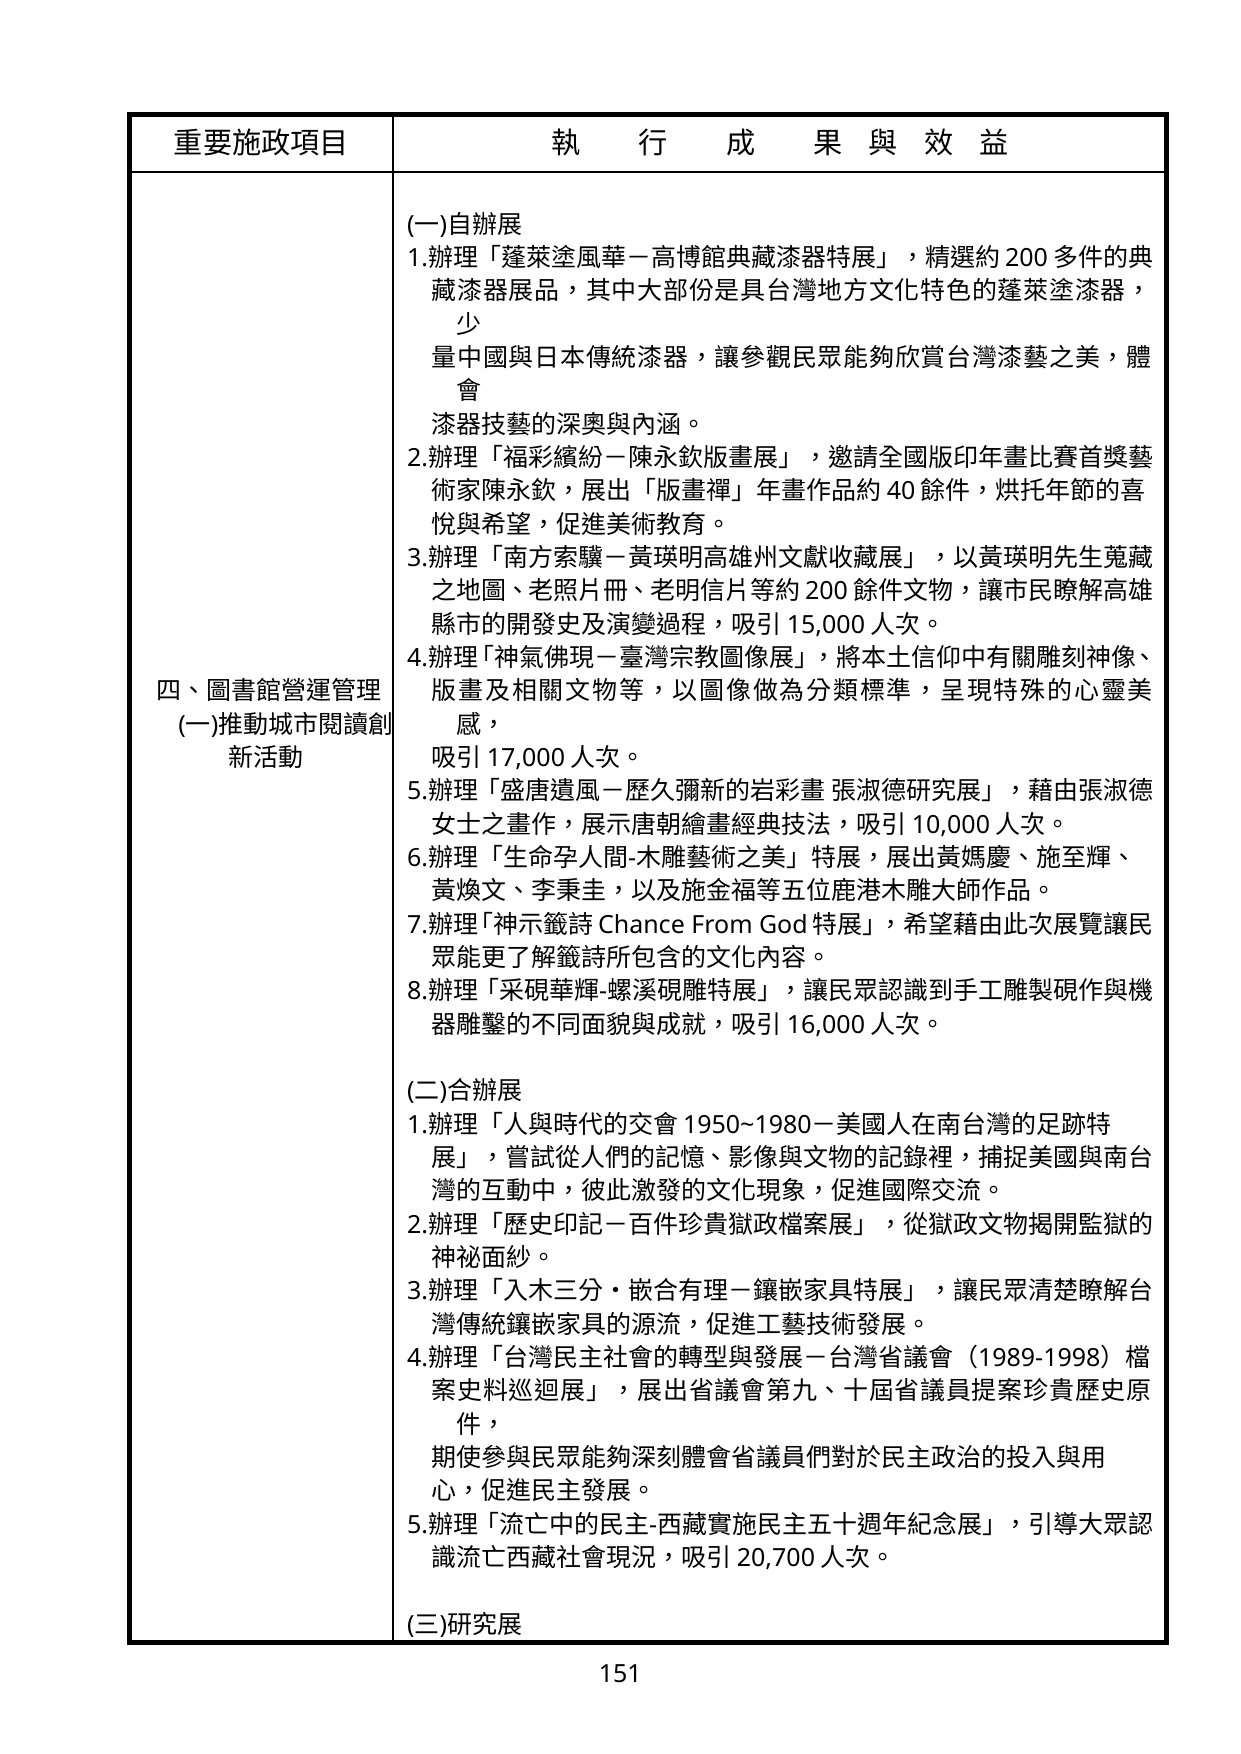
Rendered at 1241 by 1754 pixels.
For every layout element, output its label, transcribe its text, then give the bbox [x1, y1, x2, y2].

table_cell 擬訂高雄市藝文活動活化方案，訂定「高雄市特定文化設施運用及文 化活動合作執行要點」，由文化局與財團法人高雄市文化基金會合作 辦理文化藝術活動，透過公設財團法人多元觸角與創會功能，一方面 節省公帑，一方面以最少經費，策辦更多大型優質活動。 1.輔導與監督財團法人高雄市愛樂文化藝術基金會及附設兩樂團組 織整併及轉型，該基金會第四屆董事會99年度共計召開第二次至 第六次董事會議，完成重要變革及事項如后： (1)99年7月1日完成第一階段組織整併，整併兩樂團的行政團 務，由團長制改行執行長制，採任期制。首創由單一的基金會負責營運西樂交響樂團及國樂交響樂團的新模式。 (2)建立基金會典章制度，齊一兩樂團管理標準並提升專業素養。99年12月完成「99年度團員評鑑」，並接續完成駐團指揮遴選。 2.高雄市愛樂文化藝術基金會99年度接受本局補助款,辦理表演活 動及場次如下： (1)高雄市交響樂團：專案及定期音樂會22場（其中含民間及政府單位邀演共9場）、校園推廣及小型室內樂重奏組54場、附設團演出及成果發表會15場、其他12場，合計103場，觀眾人數計86,198人。 (2)高雄市國樂團：專案及定期音樂會19場、校園推廣演出45場、附設團演出6場、其他7場，合計77場，觀眾人數計34,168人。 99年度本局所屬志工運用單位招募文化志願服務人員共計351人,協 助推動本局所屬文化設施，如展覽館、演藝廳及圖書館等服務工作， 對於新進任職人員，都會依各地點服務性質之需要，施予專業訓練課 程，為民眾提供服務。 《文化高雄》藝文活動月刊自99年2月號起發行量由每月5萬5千 冊擴大為6萬冊， 99年9月號起頁數也由60頁增加為72頁，擴大 行銷大高雄公民營藝文場館活動，通路點由800餘點大幅擴增為1500 餘點，頗受民眾歡迎與好評，對推廣藝文活動助益良多。 1.2010高雄文學發聲國際學術研討會 配合2010高雄縣市合併，為探索大高雄文學未來走向，規劃適切 周全的文學政策，邀集大高雄文壇意見領袖共同集思廣益、促進意 見交流，於11月6、7日（星期六、日）連續兩天於本局至善廳第 二會議室辦理「2010高雄文學發聲國際學術研討會」，來自加拿 大、日本、韓國及國內共13位學者發表專題演講及論文講座，本 次活動並將觸角延伸至電影等相關領域。99年12月出版《2010 高雄文學發聲國際學術研討會論文集》，以作為大高雄文學風采之 行銷與紀錄。 2.辦理「2010高雄文藝獎」 「高雄文藝獎」自89年起每兩年辦理一次，99年因應縣市合併， 特擴大辦理，以表彰高雄地區從事文化藝術創作具有特殊貢獻成就 或長期致力於文化藝術活動推展之人士，且本屆文藝獎不分獎勵類 別，共評選出7名得獎者，分別為錦連、鍾鐵民、陳水財、李武男、 郭南宏、沈亨榮、張秀如，99年10月24日下午在高雄市文化中 心至德堂舉行頒獎典禮，表彰7位得獎者為高雄藝文界的傑出貢 獻，凸顯本市對文藝界前輩之推崇。 3.「2010高雄文學創作獎助計畫」及「2010高雄文學出版計畫」 (1)以「三山與河海之歌」為主題辦理「2010高雄文學創作獎助計 畫」一般文類組及台語文類組，公開徵選文學創作計畫，入選十二位，文類包含為新詩、散文、小說及報導文學類，每位可獲獎助金10萬元。 (2)辦理「2010高雄文學出版計畫」，共徵得36件作品，選出新詩、散文、短篇及中篇小說共4件作品，於99年12月出版，每件作品出版書籍2,000冊，並上架流通發行。 4.出版兒童／青少年高雄繪本系列 邀請高雄知名繪本作家及新銳作家為兒童、青少年寫故事。鼓勵文 學創作風氣，共邀請高雄在地著名年輕作家郭漢辰、凌性傑、夏夏… 繪本家李瑾倫、劉旭恭等為高雄創作繪本系列，以圖文書打造高雄 文學新風景，作品將陸續完成。 5.辦理新銳文學作家創作分享活動，包含徐嘉澤、胡長松、凌性傑、 郭漢辰…等，共辦理13場，讀者反應熱烈，豐富璀璨的創作光芒， 為在地高雄注入一股新活力，同時展現高雄文學的多元面貌 6.出版優良文學素材 出版《98年高雄縣作家作品集》、《第七屆鳳邑文學獎得獎作品集》 、《鳳邑文學百科》、《高雄縣國民中小學臺灣文學讀本》等。 7.辦理鳳邑文學獎 為鼓勵本地文學創作者，倡導地方文學風氣，提升國民文化素養， 獎勵優良文學作品及對文學有特殊貢獻者，舉辦第七屆鳳邑文學 獎，計119件作品參賽，25位創作者獲得獎勵。 「高雄文創設計人才回流駐市(試辦)計畫」 為發展文創產業，吸引具有合法稅籍登記之文創設計人才以個人工作 室型態回流高雄。透過文創設計者之駐市設點，開拓兼具文化與經濟 雙重價值之文創市場。計畫獎助30位文創工作者，並分別於本市及 台北辦理說明會，共有二百多位來自南北兩地設計人才踴躍參加，本 案三梯次徵件，計有一百多人提案，通過駐市申請者共15人。 辦理「99年度活化流行音樂營運空間試辦計畫」，分4期補助，共補 助46家次的民間業者邀請流行音樂表演者至各單位駐唱演出。全年 共有173組樂手或團體演出，每周可提供90至136個演出時段供流 行音樂表演者演出，每月觀賞人數超過1萬5仟人。 1.文化資產審定 召開15次文化資產審議委員會，通過原岡山日本海軍航空隊編號 A1~A16宿舍群(樂群村)、龍肚鍾富郎派下夥房、伯公及菸樓為市 定古蹟，左營海軍眷村(包含合群、建業、明德等眷村)為文化景觀， 以及原岡山日本海軍航空隊編號B1~B10宿舍群(樂群村)。目前本 市共有古蹟45處(國定5處)，歷史建築41處，遺址4處(國定2 處)，文化景觀2處，總計92處。 2.文化資產修復 (1)完成國定古蹟左營舊城南門修復計畫。 (2)完成市定古蹟崇聖祠緊急修復工程。 (3)成左營舊城（東門段）震災後緊急支撐工程。 (4)完成市定古蹟旗山鎮農會修復工程。 (5)完成市定古蹟舊鼓山國小(旗山生活文化園區)大禮堂、辦公廳、北棟教室整體屋舍修復工程。 (6)完成歷史建築九曲堂泰芳商會鳳梨罐詰工場規劃設計。 (7)辦理國定古蹟原日本海軍鳳山無線電信所災害修復工程。 (8)辦理市定古蹟鳳儀書院修復工程。 (9)辦理市定古蹟鳳山縣城殘蹟-平成、訓風及澄瀾三處砲台災害復 建工程。 (10)辦理歷史建築原頂林仔邊警察官吏派出所災害復建工程。 (11)辦理國定古蹟下淡水溪鐵橋（高雄端）災害復建工程。 (12)辦理市定古蹟旗山天后宮修復工程。 (13)辦理歷史建築旗山碾米廠規劃設計。 (14)輔導完成99年度產業文化資產再生計畫-台灣糖業博物館展出空間創意改造計畫。 3.遺址保存 (1)完成99年度國定遺址鳳鼻頭（中坑門）遺址及萬山岩雕群管理維護計畫。 (2)規劃鳳鼻頭遺址公園之設置，完成「鳳鼻頭（中坑門）遺址文 化內涵暨生態環境調查研究計畫」及「鳳鼻頭遺址文物展示館及展示內容先期規劃案」，並辦理遺址保存計畫暨都市計畫變更。 (3)辦理月眉農場永久屋基地下游段滯洪池涵蓋新象寮遺址搶救發掘計畫。 (4)辦理那瑪夏鄉莫拉克災後復原學校預定地民權遺址搶救發掘計畫。 (5）辦理那瑪夏及甲仙鄉重建預定地與遺址重疊部分之災後復原考古調查試掘計畫。 4.眷村文化保存 (1)調查研究與出版 99年陸續辦理「左營眷村空間基礎資料與活化再利用屬性分析研究計畫」、「眷村文化性資產-眷村教育發展史訪談計畫」、「高雄市眷村女性生命史紀錄計畫」、「眷村花之味」、「原日本海軍鳳山無線電信所日本宿舍建築調查研究與修復計畫」，透過各種歷史角度帶領民眾體會眷村文化之價值與保存意義。 (2)眷村文化園區 文化局自成立眷村文化館並試營運以來，即積極建構眷村文化館成為眷村文化影音保存的多元參與平台，並規劃辦理各項靜態展覽、動態演藝及眷村美食等活動，以完整保留眷村文化。99年並依據「國軍老舊眷村文化保存選擇及審核辦法」擬具保存計畫，爭取「左營明德新村」及鳳山「海光四村」、「莒光三村、「慈暉新村」成為國防部南區眷村文化保存區。99年8月21日於左營海軍運動場籌辦「當我們同在一起-821守護左營海軍眷村活動」，總計逾1500人次齊聚左營海軍運動場，為保存左營海軍眷村文化而努力。 1.打狗英國領事館(官邸) 為落實古蹟活化再利用精神，文化局辦理打狗英國領事館官邸委外 營運，積極督導委外廠商規劃辦理靜、動態藝文活動，並引領民眾 深入瞭解打狗英國領事館官邸在高雄歷史脈絡中扮演之角色，成功 行銷打狗英國領事館官邸為本市著名文化觀光景點，參訪人潮不 斷，99年累計參訪人次逾412,342人。 2.武德殿 武德殿為全台唯一以原始功能再利用之古蹟點，館內除舉辦劍道武 術等活動外，並設有日本武道文物展覽，展出武士鎧甲、武士刀等 文物，帶領民眾體驗正統之武道文化。99年陸續舉辦武德祭系列 活動-日本舞蹈、茶道、花道研習體驗營以及劍道大賽兼演武大會 等台日交流藝文活動，99年累計蒞館參訪人次逾34,440人次。 3.打狗鐵道故事館 文化局結合鐵道文化與整體都市發展，將廢棄車站打造為「打狗鐵 道故事館」，於99年10月24日正式開幕，融入鐵道圖書資訊平台 與旅遊諮詢等機能，除了將鐵道貨運業務呈現在民眾眼前，更是全 台鐵道展示資料館唯一有博物館學專業人員進駐的館舍，展示品說 明板上的QR二維條碼，讓民眾可以利用智慧型手機當場檢索上網 ，開創國內博物館文物導覽的先驅。 4.旗山生活文化園區（舊鼓山國小） 旗山生活文化園區的前身為舊鼓山國小，文化局分年進行古蹟修復 及景觀改善工程，並定名為「旗山生活文化園區」。透過舉辦表演 藝術、幸福(惜福)市集、單車深度旅行、藝術進駐及藝文交流等活 動，提供遊客及民眾良善的休憩及生活空間。總計99年入園或參 與活動人數約有36,000人次。 1.文化資產調查研究 (1)完成市定古蹟西子灣蔣介石行館調查研究及修復計畫。 (2)完成高雄市柴山小溪貝塚調查研究計畫，將做為未來提報本市文化資產審議委員會審議指定遺址或列冊監管之重要依據。 (3)完成國定古蹟鳳山縣舊城東門段調查研究及修復計畫。 (4)完成國定古蹟鳳山縣舊城西門遺蹟調查研究，並經本市99年度文資審議委員第5次會議審議通過，決議將西門段城牆遺跡二處及建議保存範圍提報文建會審議，納入國定古蹟鳳山縣舊城範圍。 (5)完成歷史建築旗山火車站周邊石拱圈及角樓調查研究及規劃設計案。 (6)辦理歷史建築黃家古厝調查研究及修復計畫歷史建築黃家古厝調查研究及修復計畫。 (7)完成高雄縣文化景觀普查計畫(第三期）。 (8)辦理國定古蹟原日本海軍鳳山無線電信所古蹟保存區第二期 規劃案。 2.大高雄文化資產行政業務再造論壇 因應99年12月25日高雄市縣合併，對於文化資產相關議題之行 政運作與社群共識等面向，應具備全面觀以勾勒未來共同願景，文 化局於99年10月27日辦理「大高雄文化資產行政業務再造論 壇」，邀請高雄市、縣民間社團與學術單位與會，針對未來大高雄 文化資產及地方文化館保存與經營等議題，提供客觀且多元之專業 建議，藉由此次論壇打造一對話平台，並將論壇成果輯錄成冊，以 作為未來大高雄推動文化資產政策時之參考。 3.文史民俗活動推廣 (1)辦理2010年二二八紀念系列活動，文化局以『寬容．新情．新希望』為主題，規劃辦理二二八系列紀念活動，包括：「火煉的水晶」新書發表會、「高雄二二八雄中座談」、「二二八追思紀念會」、「二二八和平紀念系列影展-和平與人權影像專題」、以及「二二八紀念音樂會」，期待透過跨族群的理解與對話，表達對受難者之追思紀念。 (2)辦理開台聖王鄭成功387年紀念活動，藉由台灣豫劇團的表演傳頌其事略功績，引領市民了解鄭成功開發台灣的功績以及對台灣歷史文化的影響。 (3)辦理2010年全國古蹟日 歡迎遊古蹟 璀璨的哈瑪星 市府近年積極推動哈瑪星舊城區改造與古蹟保存活化，使充滿懷舊氛圍的哈瑪星再度燦爛起來，文化局響應「世界古蹟日」的文化活動精神，於99年9月18日、10月10日二日辦理古蹟日活動，藉由遊玩的方式帶領民眾了解高雄之起源並深入認識哈瑪星的繁華盛景，進而推廣文化資產保存與再利用之意識。此次活動計有361位民眾參加。 巧奪天工‧玉樹臨風 為呈現旗山天后宮、鳳山龍山寺與大樹鄉文化資產的修護樣貌與歷史遺跡，以彰顯文化資產之人文意義與永續保存之價值。文化局辦理「旗鳳敵手‧廟宇回春」以及「五福臨門有古意」兩場古蹟日活動，讓民眾了解文化資產保存及修護的正確觀念，並整合大樹鄉舊鐵橋溼地生態園區之資源，帶領民眾體驗文化，擁抱生態。此次活動計有320位民眾參加。 1.辦理地方文化館第二期計畫 99年向行政院文化建設委員會爭取經費辦理「地方文化館第二期 計畫」，包括第一類重點館舍升級計畫以及第二類文化生活圈計畫 ，以積極建構城市文化館群，深化為高雄城市最具魅力的文化據 點。 2.辦理「中長程文化生活圈」 99年文化局搭配縣市合併等議題，強化高雄市區文化館、博物館 群入口城市機能，以「整座城市，就是我的文化館」為訴求，加入 夜間行動Day & Night、館內延伸館外In & Out等概念，陸續規 劃辦理：「文化館，創意逛大街」資源串連與合作展演計畫、《文化 高雄》「城市文化館專題」中外文整體導覽文宣行銷共享計畫、「無 邊界的文化館」大高雄文化生活圈經營輔導交流平台計畫，期能提 供縣市合併後大高雄生活圈的城市藝文饗宴，吸引更多旅客造訪大 高雄。 3.辦理古蹟活化策展：英國領事館官邸台英文化交流跨領域策展計 畫為達成活化古蹟並發揮教育民眾之目的，99年文化局依計畫精 神辦理「城市再生最前線—看利物浦。聽披頭四。想像高雄」以及 「東方想像－大航海時代香料與地圖展」兩場展覽，透過展示帶領 民眾體認該館多元豐富之文化內涵，並打造台英文化交流生活圈。 1.辦理99年度新故鄉社區營造第二期計畫 輔導本市各社區向行政院文化建設委員會爭取經費辦理99年度新 故鄉社區營造第二期計畫，包括成立社造中心，串聯各社區組織以 強化社造運作功能。 2.徵選輔導社區營造點並培育相關人才 99年度共輔導54處社區營造點（其中高雄市23處；高雄縣31處）， 並培育相關人才投入社區營造工作，鼓勵地方守護文化資產及地方 文化產業資源再造，以推動社區交流。99年12月辦理三梯次社區 交流活動，共帶領逾220位對社造有熱誠之民眾走訪高雄縣旗山南 星社區及美濃廣林社區，並從中汲取成功經驗以因應縣市合併後社 造計畫之推動。 1.2010高雄春天藝術節 與高雄市文化基金會合作，於本（99）年3月至5月辦理，為本市 首次規劃辦理之大型城市藝術節，總計有13個節目，共計21場次， 共吸引4萬多人，平均觀眾整體滿意度超過9成，深獲民眾喜愛且 豐富市民藝文生活，明年將繼續辦理。 (1)藍色星球 於99年3月9日晚間假高雄美術館面湖草坡辦理旗艦級大型戶外多媒體交響音樂會，《藍色星球》是首部全面探討海洋生態與自然歷史的紀錄片，由英國廣播公司BBC與Discovery共同製作，拍攝時間長達五年、足跡遍及全球七大洲；2006年《藍色星球》發展為音樂會形式，讓觀眾感受不可思議的深海畫面與現場音樂的震撼，娛樂性、教育性與環保意識兼具的演出獲得國際間廣大的迴響。本活動吸引7,000名觀眾前來聆聽這場草地音樂會。 (2)法國普雷祖卡現代芭蕾舞團-白雪公主 於99年3月10、11日晚間假高雄市文化中心至德堂演出，在法國當代傑出編舞家普雷祖卡的巧手編創下，童話白雪公主中的主角們鮮明地跳躍在舞台上，身穿時尚設計師高堤耶的華麗服飾，在馬勒交響曲的浪漫樂聲中，動人地舞出雋永的格林童話。2場演出票房超過7成，吸引約2,400位觀眾。 (3)台語巨星演唱會 這次演唱會於99年3月13日晚間假高雄市文化中心至德堂演出，特別邀請「寶島歌王」葉啟田、「肉粽歌王」郭金發、「車站天后」張秀卿、「多桑」蔡振南等八位台語歌壇唱將同台飆歌，清一色都是金曲歌王歌后，首度邀請到三度入圍金曲獎的知名日籍作曲家櫻井弘二擔任音樂總監，率領高雄市國樂團合力演出。大編制樂隊陣容增加了演出的整體氣勢，傳統與流行、復古與時尚的結合更帶來耳目一新的台語音樂震撼，售票率達到99％，約1,700人觀賞，活動演出深獲好評，吸引不同族群前往至德堂參加演唱會 。 (4)預言 於99年3月19至21日假高雄市文化中心至德堂演出， 臺灣戲劇表演家劇團在創立十年後積極朝向轉型成為全國知名舞台劇團，該團首次嘗試以「推理」風格編寫本劇，廣納全國優秀演員並集合國內劇場界菁英，更跨界邀請流行音樂界知名音樂人共襄盛舉，突破該團歷來製作與行銷方式與規模。本活動吸引4500名觀眾。 (5)穿梭在村上IQ84異托邦 帶領大家重溫村上春樹筆下的音樂文字魅力；指揮家陳秋盛與旅美鋼琴家劉孟捷率高市交演出《小交響曲》等曲目，更深刻地享受村上流小說中的線索。於99年3月27日假高雄市文化中心至德堂演出，吸引1,500名觀眾一起描繪出村上小說中的古典印象。 (6)登陸夢幻島 於99年4月3日假高雄市文化中心至德堂演出，對位室內樂團結合舞蹈戲劇，演繹古今中外的古典樂，穿越時光隧道，隨著音符飛天遁地，與小飛俠彼得潘一起捉弄討厭的虎克船長。還有「台灣之光」旅德男高音林健吉特別回台，在高雄春天藝術節唱給孩子聽！吸引約3,000名觀眾欣賞。 (7)彼得與狼 「彼得與狼」是俄國作曲家普羅高菲夫一系列少年音樂教育中，最為人所熟悉的一部作品，高雄城市芭蕾舞團與高雄市交響樂團聯合演出，由旅歐舞蹈家王國權編舞，帶給喜愛音樂與舞蹈的觀眾一場溫馨與高水準的芭蕾與交響樂的盛宴。另一齣作品為創作芭蕾「綻」，由國家文藝獎得獎人李靜君以巴哈的協奏曲編舞，是結合繪畫與音樂的絕佳舞蹈創作。於99年4月17、18日假高雄市文化中心至德堂演出，吸引超過3,000位觀眾。 (8)白香蘭 於99年4月23、24日假高雄市文化中心至德堂演出，歌仔戲首創音樂歌舞劇「白香蘭」，重現50年代黑貓歌舞劇團的迷人風采、內台歌仔戲的精采盛況。幕幕場景重現，感受濃濃的復古台灣味，共計1,750位觀眾觀賞，一同回到記憶中的時光！ (9)雷峰塔 金鷹閣電視木偶劇團與高雄國樂團合作的超炫金光布袋戲，帶您進入「白蛇傳」的古典神話鉅作，此次力邀高雄市立國樂團跨刀合作，編製主題曲及配樂，透過現場演奏，緊密結合每個古典京劇裝扮的戲偶精湛操演，舞台設計首創全國布袋戲舞台劇零框架演出，以燈光與立體場景互構的非傳統出入場安排，讓戲偶可以穿梭於舞台每個角落演出，更貼近觀眾視覺所及，能欣賞到偶戲的細緻迷人風采，於99年5月22日假高雄市文化中心至善廳演出，約有700名觀眾。 2.大港開唱 與「The Wall」及「高雄市文化基金會」合作辦理「大港開唱」 活動，於3月12日至21日間假駁二藝術特區辦理。邀請國內外 流行樂獨立樂團及創作歌手如蘇打綠、盧廣仲、旺福、宇宙人、 滅火器等超過50組以上實力堅強的創作音樂人接力開唱，並辦理 創意市集、塗鴉藝術等週邊活動，塑造成為大型流行音樂盛宴， 總共吸引40,000人參與。 3.BBC交響樂團戶外轉播 被指揮大師托斯卡尼尼譽為「全世界最好的交響樂團」的英國BBC 交響樂團，於5月22日前來高雄至德堂演出，因至德堂觀眾席次 有限，為嘉惠廣大的南部民眾，讓未購得入場券之民眾也能欣賞 到難得國際高水準交響饗宴，規劃戶外同步轉播該場音樂會，讓 更多市民能體驗到世界頂尖音樂家的卓越演出。吸引約7,000名 觀眾欣賞。 4.由文化局指導，臺灣戲劇表演家劇團主辦的「2010正港小劇展」 活動於 99年7月24日至8月29日假駁二藝術特區P2倉庫舉辦， 邀請來自北京及全國北、中、南、東優秀劇團計13團，進行為期 5週、24場演出、16場演後講座之聯演活動，共計有2,517人次 觀賞，呈現最具創意與藝術思維的「小劇場運動」。 5.本市劇團兩岸交流： 粉劇團製作無伴奏人聲之音樂劇《Miss Taiwan》，以跨界演出形 式呈現充滿台灣風味的劇情與影像，因而獲得北京青年藝術節的 邀請，於9月24-26日假北京『東方先鋒劇場』演出三場。另外， 臺灣戲劇表演家劇團《WoMan，這一夜─守歲》獲得北京青年藝術 節及ACT上海國際當代藝術季之邀請，於 9月24、25、26日在 北京國家話劇院小劇場演出三場；11月19、20、21在上海唯一 國家級專業話劇團體「上海話劇藝術中心」戲劇沙龍演出五場。 兩團之演出向來自各國的藝術團體及當地觀眾展現台灣表演藝術 之深度，推動實質的兩岸文化交流，展現台灣在地文化藝術之美。 6.辦理「歡喜來看戲-99年高雄縣表演藝術鄉鎮巡演活動」： 1至12月由明華園戲劇團、春美歌劇團、明華園天字戲劇團、許 亞芬歌子戲劇坊、秀琴歌劇團、勝秋戲劇團等優秀團隊，於路竹 鄉、湖內鄉、大寮鄉、田寮鄉、旗山鎮、林園鄉、鳳山市及衛武 營藝術文化中心等地演出，演出場次為27場，參與人數共計 84,600人。 7.辦理「雲門舞集2駐縣計畫」 9月27日至10月9日辦理為期兩週駐縣，包括5場生活律動、2 場校園演出、4場劇場演出及10月9日在衛武營都會公園辦理大 型戶外公演，參與人次約20,000人。 8.申請文建會99年5月-11月補助莫拉克風災受災演藝團隊-高雄 縣表演藝術鄉鎮巡演計畫120萬元，審查會議已於6月13日辦理 完畢，入選團隊共5團，掌中戲2團將拚台形式演出3場次，歌 仔戲3團以匯演方式辦理2場次，參與人數超過5,000人。 9.辦理「聆聽．巴黎─2010高雄國際音樂節」，於高雄市、鳳山、 旗山、杉林慈濟大愛村舉辦6場巡迴音樂會，中山大學音樂系舉 辦4天大師班課程；於8月22日中山大學逸仙館成功圓滿閉幕， 總參與人數約4,500人。 10.於衛武營辦理「懷念老歌金曲之夜」，參與人數約3,000人。 11.邀請紙風車演出「紙風車的魔法書」，參與人數約3,000人。 12.邀請蘋果劇團演出「動物森林狂想曲」，參與人數約3,000人。 13.雲門舞集2戶外公演，參與人數約10,000人。 14.補助尚和歌仔戲團製作「白香蘭音樂劇有聲故事輯」，該團於2010 年春天藝術節演出之白香蘭音樂劇，為歌仔戲與大編制國樂團跨 界合作，並為融合歌仔戲元素的台語歌舞劇全新原創作品，為大 高雄地區民眾提供傳統藝術跨領域新視野，緣此製作「白香蘭」 音樂故事輯，並於10月由全省誠品、金石堂及海山唱片等亞洲唱 片通路上市發行。 1.傑出團隊扶植與藝文活動補助 (1)本年度補助款為12,685,000元，三期定期補助共計161件，專案補助共受理47件，總計208件。 (2)高雄市配合文建會扶植傑出藝文團隊獎勵計畫，99年度傑出演藝團隊徵選與獎勵計畫獲文建會核定補助經費120萬元，本局並以藝文補助經費165萬元勻支為配合款。本年度共有24個團隊提出申請，共計遴選出本市15團傑出演藝團隊。 (3)高雄縣配合文建會扶植演藝團隊徵選與獎勵計畫，2月辦理審查會、公布入選團隊5組，10-11月安排在衛武營及縣內鄉鎮辦理成果展演8場次，參與總人數達4,532人。 2.街頭藝術展演扶植與推動 (1)依據「高雄市街頭藝人標章發行及展演辦法」辦理2次99年街頭藝人標章認證活動，共494組通過認證。 (2)依據「高雄縣街頭藝人從事藝文活動實施計畫」規定，自95年起，每一年二次受理申請，並進行街頭藝人審查，95至99年總計為269組。 3.因應「高雄市輔導演藝團體自治條例」，辦理高雄市藝文團隊換證 工作。 1.配合交通部高雄港務局第六貨櫃中心興建計畫及紅毛港遷村，本府 為保存、維護紅毛港史蹟文化，規劃興建「紅毛港文化園區」，讓 港灣歷史、文化景觀繼續傳承，並期望成為高雄市兼具文化保存、 教育及休閒之重要人文地標，預計民國100年12月底完工。 1.辦理「大東文化藝術中心公共藝術設置計畫」。 2.辦理「簡約中的光藝術公共藝術設置計畫」。 3.辦理「高市公共藝術推廣暨駁二藝術特區裝置藝術民眾參與活動」。 4.完成編印「遊藝高雄公共藝術」專書。 1.規劃執行「高雄文創設計人才回流駐市(試辦)計畫」：透過文創設 計者之駐市設點，開拓兼具文化與經濟雙重價值之文創市場。計畫 獎助30位文創工作者，並於99年6月10日及26日分別於本市及 台北辦理說明會，共有二百多位來自南北兩地設計人才踴躍參加。 2.辦理「活化流行音樂營運空間試辦計畫」：99年度補助2期，共有 19家次流行音樂營運空間業者獲得補助，每期有40組以上團體參 與演出，每月提供350個演出時段供流行音樂表演者演出，每月觀 賞人數超過1萬4仟人，每期約新增2至3組流行音樂表演者參與 演出。亦邀請專家至現場進行實地審核，提供專業意見供業者參考 改進，以塑造更優質的流行音樂演出及欣賞環境。 3.持續規劃辦理「文化創意產業發展」行銷輔導計畫： (1)辦理「文化創意產業發展」行銷輔導計畫 99年7月委託中華民國設計師協會辦理「高雄市文化創意產業發展輔導計畫」，於99年12月底完成高雄市年度設計力調查報告並辦理2010高雄設計節及青春設計節之先期規劃，舉辦20場以上之相關座談會，成功媒合50件以上之文創補助提案，並於99年12月14日前，協助本市文創業者提送件9案提案至文建會申請文創補助計畫，另亦協助本局完成文建會明100年度文創經費補助提案計畫等成果。 (2)微型文創產業生根計畫 文創產業之規模大小不一，一般微型文創產業難以建立擴展銷售管道，擬藉由本計畫之推動，增加文創商種類多元化，建立本市微型文創產業銷售平台並協助拓展通路以提高產值，99年共舉辦3場產銷平台，媒合產值超過600萬元。 (3)文創設計結盟產業提案補助計畫 本案原創精神為獎助並補助設籍高雄之文創設計業者與產業結盟合作，提高文創設計之加值化服務，提升產品附加價值並達量產之目標。自99年5月17日公告起，分三梯次收件總共收到56件提案申請，經審查核定31件初階提案，獎助新台2-5萬元整不等，成功媒合30件以上之文創設計方案，三梯次總共使用新台幣98萬元獎勵金。 1.本計畫於98年10月1日經行政院核定，基地位於高雄港11至15 號碼頭，總工程費50億元，軟體計畫經費4.5億元，預定期程為 98-104年。100年初選出首獎西班牙設計團隊及台灣翁祖模建築師 事務所獲得設計監造權。 2.辦理「活化流行音樂營運空間試辦計畫」，總補助件數為46件，參 與演出樂手或團體組數173組，每周提供90-136個演出時段（每 一演出時段為40分鐘）供流行音樂工作者表演，每月欣賞人口數 超過15,000人、全年總欣賞人口約22萬人。 3.辦理國際音樂交流計畫-大港開唱活動，邀請國內外具指標性獨立 樂團及藝人於駁二藝術特區進行10天，超過20組在地樂團的接力 開唱，超過100檔的音樂演出，吸引4萬多名流行音樂產業及愛好 者共同參與。 4.100年度接續辦理「南方原創影音大賞」創作徵選獎助計畫，預計 產生20支優秀影音作品。人才培育等各項計畫預計培訓600名流 行音樂相關領域人才。 1.協助國內外影視公司南下本市取景拍片，藉由電影場景行銷城市風 貌，新聞處99年7至12月協助影視劇組勘景、拍攝等行政支援事 務如下： (1)電影10部：走出五月、痞子英雄首部曲、賽德克巴萊、寶島曼波、皮克青春、少年Pi 的奇幻漂流、港都2012、殺手歐陽盆栽、語獸、失戀事務所。 (2)電視劇7部：倪亞達、我和我的兄弟恩、單數絕配、菊島醫生情、女王不下班、落跑3人行、真的漢子。 (3)張信哲Olivia等音樂MV 5支、精彩台灣等電視節目5個、可口可樂UpIn the sky篇等廣告29支、學聽我說等學生畢業短片9支。 2.99年7至12月補助電影、電視劇及廣告片在本市拍攝期間之住宿 經費，計有走出五月、皮克青春、寶島曼波、賽德克巴萊等電影4 部；倪亞達、我和我的兄弟電視劇2部；伊利牛奶廣告一部。 3.關懷國片發展，推動半價補助民眾觀賞國片政策：國片「酷馬」。 4.協助優質影片辦理推廣活動：計有酷馬、被出賣的台灣、父後七日、 大明星、魚狗、當愛來的時候、第四張畫、阿輝的女兒、被遺忘的 時光、他們在畢業的前一天爆炸等10部。 1.為推動本市影視文化產業發展，活絡本市電影文化及行銷本市風 貌，積極向中央爭取「國家電影文化中心南部分院」在本市設立， 96年7月19日行政院新聞局召開第一次協調會議，並經通過將台 北縣新莊新用地與本市內惟埤兩案一併辦理規劃，並擬以電影主題 公園為主軸規劃。 2.為研商用地面積及本案增進經濟及財務效益兩項議題，99年10月 4日於本府秘書長室召開「臺灣電影文化中心」籌建計畫案擴增用 地面積協調會，本案由郝秘書長建生主持，出席單位包括本府地政 處、都市發展局、工務局工企劃處、工務局養護工程處，會中分就 本案提高用地面積、增進經濟及財務效益兩議題進行討論。本案重 要會議決議為:本案內惟埤東北角6公頃(鼓山區青海段232號、235 號、236號、233號、龍水段391號)為市有地，管理機關為本府工 務局養護工程處，由於土地面積超過5公頃，建蔽率12%容積率6%， 於不超過本區建築使用面積之總量之前提下，為使本案未來使用規 劃較具整體性、發揮較大效益，本府願無償提供行政院新聞局內惟 埤東北角6公頃土地作為電影文化中心南部分館規劃使用。 因應高雄電影節十年有成，本局特別規劃辦理「雄影大師論壇系列: 打開電影的視界之窗」，邀請國際知名電影人士介紹國際趨勢下的台 灣電影，以開啟「世界之窗」的角度，灌溉高雄的電影藝文視野。高 雄電影節舉辦的「雄影大師論壇系列:打開電影的視界之窗」10月24 日、30日、31日電影節期間連續兩個周末辦理三場論壇活動，邀請 的講座包含《賽德克巴萊》導演魏德聖、《畫皮》導演陳嘉上、《海角 七號》行銷統籌李亞梅、中子創新有限公司活動事業群總經理暨製作 人馬天宗、華特迪士尼(上海)北京分公司副總裁戚家基、《賽德克巴 萊》製片黃志明、《臥虎藏龍》編劇蔡國榮、龍祥行銷總監褚明仁等 橫跨兩岸三地的影視名人齊聚高雄市立美術館隆重開講本次論壇分 為三個主題，分別是10月24日第一場:「潮電 影－你將擁抱 的下一波電影熱潮」、10月30日第二場：「賣電影－從西體中用到游 擊散打的電影發行」、及10月31日第三場:「拍電影－從《臥虎藏龍》 到《塞德克巴萊》的電影趨勢」，三天共計吸引600人次進場。 1.全年於至真堂、至美軒、雅軒及第一、二文物館等展場舉辦181 場次展覽，參觀人數達 564,733人，其中除年度申請展外，為提 升市民藝術欣賞及促進城市藝術文化交流，規劃辦理展覽如下： (1)辦理「高雄市美術展」活動 為輔導美術團體發展，導入城市美學概念，培養各畫會會員間之情誼與創作交流，促進本市美術創作風氣，特別於99年1月至12月在文化中心至美軒辦理「高雄市美術展」活動，由45個本市立案畫會會員接力展出，展出作品涵蓋書法、國畫、西畫、攝影等平面及立體藝術創作。本活動除讓藝術團體相互交流外，更可讓市民能親自與展出者面對面接觸，引發民眾參與及創作的興趣，提昇高雄市民藝術欣賞的眼光及涵養，讓藝術落實生活面，達到藝術家庭化的目標。參觀人數：63,742人。 (2)辦理「打開畫匣子-美術在高雄」展覽活動 為推崇肯定高雄資深藝術家，持續注入藝術創作的熱情，以及重視其在藝術發展中的歷史的軌跡，藉由辦理99年度「打開畫匣子-美術在高雄」展覽活動，策劃相關領域資深藝術家個展，期藉由不同風格的作品展現，提供民眾認識本市前輩藝術家的管道，以激勵後進，達到藝術傳承與發揚目的。此活動邀請高雄市(縣)出生、設籍、就業並從事藝術創作並年滿65歲，經文化局諮詢委員會審查通過之資深藝術家，於99年1至12月在文化中心雅軒展出，每二週辦理一場共計24場，此活動重現高雄資深前輩藝術家之創作活力及藝術的傳承，深受各界好評。參觀人數：61,185人。 (3)辦理「打開－文化中心99換新裝聯合開幕」活動 為擴大宣傳展場整修成效，並行銷99年開春各檔展覽，於99年1月3日上午在文化中心至美軒前中走道舉辦「打開－文化中心99換新裝聯合開幕」活動，邀請高雄藝術界人士及各展館展出藝術家參加，以展場全新風貌及優質的展覽活動，提供與會貴賓、藝術家嶄新感受，藝術家與民眾對整修後清新、明亮而具現代風格的展場空間及入口意象，高度肯定讚許。 (4)辦理「ㄈㄨˊ虎生風‎—‎貳零壹零年迎春創意展‎」 為延續文化傳統，將設計及藝術與生活結合，文化局在99年2 月6日至3月7日農曆年期間，於文化中心展演平台以生肖「虎」為主題辦理展覽，現場有陶藝、雕塑、鋼雕、紙藝、海報設計…等各種不同素材的創意呈現，春節期間(初一至初六）每天安排2場DIY推廣活動，邀請老師於文化中心前廳現場教導民眾陶藝捏塑、版畫雕刻，絹印、紙藝等，讓民眾更容易親近藝術，在新的一年激發出更多新意。參觀人數：14,984人。 ‎(5)辦理「2010‎青春美展」 為激勵青年學生從事藝術創作，特結合中南部大學院校美術、視覺傳達等系於99年4月1日至6月20日在文化中心辦理「2010 青春美展」，展出青年學生充滿活力、創意的多元作品，並藉以促進校際間的切磋與觀摩，也讓民眾有機會體驗學院派不同的藝術創作風格。本次「青春美展」系列共有11所大學院校參與，參觀人數：37,009人。 ‎(6)辦理2010年國際邀請展「3Ｄ-錯視：崔原宰數位藝術設計個展」 本展安排於9月11日至9月22日在文化中心至真堂三館展出，崔原宰教授為南韓檀國大學視覺設計教授，也是南韓當代傑出多媒體設計師。兼具藝術家的熱情與設計師的敏銳觀察力。擅長以三D多媒體藝術創作為工具，結合細膩而敏感的社會觀察為內容，再特別運用視覺錯覺，製造出平面創作亦具有三D動畫的靈活生命力，此一創舉，在中西藝壇都相當稀有。崔教授的作品讓我們領悟了～世界的真相有時候並非眼見為憑！參觀人數：2,514人。 (7)辦理2010年國際邀請展「環保意識融合法語學習---楊‧亞祖‧貝彤Yann Arthus-Bertrand〈環境〉系列攝影展」10月9日至20日於文化中心至真堂三館，邀請來自法國且為全球知名的自然攝影師--楊‧亞祖‧貝彤Yann Arthus-Bertrand〈環境〉系列攝影展展出。楊恩‧亞瑟Yann Arthus-Bertrand是全球知名的自然攝影師、生態學家、環境保護者、全球第一的空拍專家，從事空中攝影已超過30年，足跡遍及五大洲上百個國家，長期關注大自然保育議題。展覽以目前最被關注的議題 ＂環境＂為題，共有：「生物多樣性」、「永續發展」與「能源」三大主題60幅作品。他以熟悉的空中攝影手法掌鏡，除了以絕美畫面帶領觀眾認識地球，並宣揚環保的迫切性。期待參觀者藉此獲得新知，也能認識更多這個我們生活其中卻又相當陌生的環境！參觀人數：3,100人。 (8)辦理「2010年高雄市美術家聯展」 「2010年高雄市美術家聯展」於10月23日至12月29日在文化中心至真堂三館展開為期兩個多月的展覽活動，今年為因應縣市合併，特別擴大參與對象，納入高雄縣美術創作者共同參與，集合大高雄地區的藝術創作網絡以大高雄意象為主題，慶祝縣市合併，讓大高雄美術創作者同聚一堂「県市在藝起」。今年聯展採先邀請再徵件評選的方式辦理，計邀請詹浮雲、陳瑞福、曾文忠、洪根深、薛清茂、駱重光、趙慕鶴、李仲篪、許一男…等各類領域藝術家提供104件作品參展；而徵件則有114件參與評選，最後入選作品47件，合計展出151件作品，今年聯展分三梯次接力展出，並將作品集結成冊，以記錄縣市合併大高雄美術聯展的歷史見證。參觀人數：15,534人。 (9)辦理「那e差這嚜多！－『新南方』貳勢力」 本展覽是高雄市文化局第一次藉由委外策展機制，於11月9日－12月1日在文化中心至真堂一館、二館展出，期望鬆動、改變年輕世代的藝術'創作者，對高雄市文化局隸屬的文化中心過去所舉辦展覽的官僚思維及固有體制概念，重新找回年輕世代對官方舉辦美展的認同。特別邀請黃文勇、許淑真、蔡獻友、詹獻坤、黃志偉五位策展人共組一策展團隊，以「微型觀」的藝術觀點，提出五種策展型態的可能性、五種藝術面貌的切片、五種藝術辯證的思維、五種展覽方式的變異性…拋出對藝術多重語意的詮釋可能，同時試圖爬梳對當今「新南方」藝術生態雛型的提問及探究？與其說這一檔策展是對高雄年輕藝術生態發展的觀測，不如說，是一個讓新南方「Me世代」“Satogaeri”的回鄉計畫，再次回到自己的家鄉，認同對這一塊孕育成長藝術養份的土地，再一次給予熱情的擁抱。參觀人數：15,182人。 2.文化中心四周石鼓燈箱展示 (1)辦理「極簡．幻視．七十二面圓石鼓設計展」 以圓影（福田大師的作品）、圓舞（福田大師活潑的身影）、圓展的概念於文化中心藝術大道上的圓石鼓上，以此展覽讓設計大師的作品挑戰視覺的平面空間，啟發創造力並找到圖像的樂趣，亦可發揚市民之藝術氣息及提昇藝文生活品質，展出至99年7月底止。 (2)辦理「大高雄意象石鼓特展」 為呼應縣市合併，文化局特別邀請高雄縣市共計72位藝術家提供有關高雄縣市風景、人文等創作圖檔，自99年8月起在文化中心藝術大道的圓形石鼓燈箱展示。本次展出的作品包含油畫、水墨、書法、攝影等不同創作形式，將藝術家眼中的高雄，呈現在民眾面前，讓更多遊客感受到高雄縣市自然風景與人文特色的內涵與精神。 3.辦理藝術家創作肖像拍攝 意在呈現高雄資深及活躍藝術家創作藝術潛藏之部分，故以拍攝其 創作過程之點滴，藉由拍攝記錄呈現藝術家們創作過程發自內心所 傳達之神韻，讓城市的藝術發展留下歷史見證，達到肯定藝術家創 作成就，提升其尊榮感，豐富城市文化樣貌，建立無價文化資產； 使藝術文化得以傳承，增益後輩傳承脈絡。此計畫於99年9月至 12月進行拍攝，對象包含視覺藝術類、表演藝術類、文學類及文 史類共計45位。 1.辦理「高雄市傳統木雕工藝巡禮」活動 99年2月3日至2月24日於文化中心第一文物館辦理，邀請本市 登錄傳統木雕類工藝匠師葉經義老師提供其歷年來精心創作的木 雕作品近50件及多幅珍貴手稿展示，並配合環保議題，以花鳥、 動植物為主角，創作【生態系列】作品；並分別於99年2月7日 及2月21日辦理2梯次鼓山代天宮參觀導覽活動，計有40位民眾 參與，由葉經義藝師與吳杏雪彩繪修復師共同導覽講解代天宮內各 項建築裝飾作品，讓民眾對本市的傳統藝術有更深一層的認識。參 觀人數：2,226人 2.高雄市傳統工藝匠師影音紀錄製作計畫 以本市97年已登錄的6位傳統工藝匠師或團體為對象，將其學習 歷程及工作過程予以拍攝記錄，製作成影音資料，99年11月底執 行完畢。藉此讓民眾深入了解傳統工藝匠師學藝經歷與實際施作過 程，並留下珍貴的影像紀錄。製作完成的DVD除做為本市各公私立 高中及國中小學鄉土課程教材外，並提供於文化局網站、本市公益 頻道及公共電視播放。 高雄市政府文化局及中華民國國際調酒協會共同舉辦的「第16屆金 爵獎國際調酒大賽」於99年5月28、29、30日假具有設計、藝術、 個性空間的駁二藝術特區舉行，本次共邀請10個國家參賽，有新加 坡、香港、日本、菲律賓、越南、波蘭、韓國、瑞典、俄羅斯、愛沙 尼亞與台灣選手共同較勁，今年報名國內調酒比賽非常踴躍，藉著調 酒大賽相關賽事，提昇國內專業調酒知識並協助相關業者開拓市場與 品牌行銷，進而帶給高雄市更多觀光人口、文化形塑及企業商機，本 活動目的希望能給選手一個表現的舞台，提倡國人雞尾酒調製常識及 飲酒的文化讓台灣調酒與國際接軌。 為了在新的一年讓高雄市民及外來遊客感受到高雄市的進步與繁榮 ，並且展現地區產業及人文特色，於新春期間在文化中心辦理2010 春節展演活動，提供高雄市民及來到高雄市過年的遊客一個新春假期 的好去處。本活動共計八天（99/02/14-99/02/21），每天上午10時 至晚上10時，除了手創藝術市集為活動主軸外，另規劃安排適合闔 家同樂的特色商品、地方小吃等攤位及遊樂設施，年初一邀請全國戲 獅甲冠軍－兩廣醒獅戰鼓團為活動揭開序幕，每天下午及晚上各有一 場藝文節目演出，本活動主要目的希望透過春節活動讓所有高雄市民 及來到高雄的遊客，暫時摒除生活的壓力來場生活的精神饗宴，一起 參與藝文活動，藉此達到行銷高雄城市文化的目的。 為推展在地文化創意產業，讓取得高雄市街頭藝人標章之手工創意家 及街頭表演家，於每週六、日下午4點至9點半在文化中心市民藝術 大道展演，提供創意展演家一處展演空間及與民眾自由對話的平台， 手工創意家及民眾反應熱烈，期待透過「市民藝術大道」長期釋放給 創意工作者恣意的展演空間後，可以為生活藝術深耕化及成為高雄的 文化觀光特色。 1.文化資產調查研究 (1)辦理「高雄縣鳳山區寺廟古物普查計畫」，完成鳳山區357間廟宇505件古物普查。 皮影戲館營運 (1)皮影戲館100年獲文建會地方文化館補助新台幣80萬元。 (2)99年2月14日至2月21日於衛武營藝術文化中心空間辦理「偶來了-2010高雄縣偶戲藝術節」以「偶」為主題融滲本市多元面向的族群文化，透過國際偶藝、傳統藝術及表演藝術，邀請來自澳洲、韓國、義大利、保加利亞、巴西、法國等8個外國偶戲團演出36場次；國內皮影戲、傀儡戲、布袋戲與現代偶戲共21個團體演出55場次，共有13萬人次參加。 (3)4月23日至10月24日與國立歷史博物館合辦「照光弄影-影藝 文化展」，計1萬2,000人次參觀。 (4)5月11日(二)至14日(五)辦理「99年全國國民中小學師生暨社 會民眾皮紙影戲製作比賽」 共有235人報名參加。 (5)5月14日至6月1日於新光三越台南西門店6樓C區文化館辦理「巧手傳藝-國寶大師皮影系列展」計4500人次參觀。 (6)5月25至26日辦理「全國國民中小學暨社會民眾皮(紙)影戲表演比賽」，共有42團隊報名參加。 （7）「捕光捉影---99年高雄縣皮影戲巡迴演出」99年9月30日至99年11月20日共辦理6場，有1,800人次參觀。 (8）「99年傳統皮影戲暨校園皮（紙）影戲團鄉鎮巡演」99年10月 15日至99年11月23日共辦理12場約有960人次參觀。 (9）「99年傳統皮影戲暨校園皮(紙)影戲團鄉鎮巡演公所）」 99年10月16日至99年12月4日共辦理8場，約有800人次 參觀。 (10)皮影戲館文創商品「洞房花燭不鏽鋼燭台」榮獲「2010文建會 社區及地文化館主題展」特優獎， 10月30日於台北市華山創 意文化園區展出至11月7日。 (11)99年11月13日至11月21日於衛武營都會公園集合 場辦理「高雄縣偶戲藝術節-大偶進行曲」邀請捷克、澳洲、波 多黎各、紐西蘭、英國及荷蘭等6個國家、7個團隊，及國內 偶戲傳統、現代及校園等16個表演團隊演出並配合辦理踩街、 工作坊、Cosplay歌唱比賽、創意市集及校園巡演等，共計5 萬1,718人次參與本活動。 表演團體資源的整合與研究 皮影戲館99年補助高雄9所國小 （竹圍、橋頭、鳳雄、南安、復安、 中壇、龍肚、東門及後紅）及1所國中（龍肚）成立校園影戲團，4 月15日辦理審查會議，共補助經費364,850元，並於99年10 月24 日辦理成果演出9場，共有200人參加。 1.公共景觀藝術設置及推廣 (1)99年4月2日辦理衛武營都會公園公共藝術民眾參與活動-陳昇迷漾水光彈唱會，共有1,000人次參加。 (2)99年4月3日辦理衛武營都會公園公共藝術民眾參與設置說明暨導覽解說會，共有190人參加。 (3)辦理「第二屆高雄縣公共藝術審議會」99年共辦理： a.公共藝術設置計畫書：5件 b.公共藝術設置徵選結果報告書：6件 c.公共藝術設置完成報告書：2件 2.加強推動生活美學之空間運用 (1)99年5月至12月完成委託大東、鳳雄、過埤及中正國小辦理「藝術家駐校創作計畫」，以達管理及活化校園空間效用，成為學生與藝術家創作交流場域，落實資源分享效用，共辦理示範教學DIY、共同創作及假日藝文活動共51場，約有12,896人次參加，完成藝術品5件留置校園美化環境，畫冊出版1,500冊。 (2)99年11月25日完成藝術品13件購藏。 1.99年鳳邑美展：計有194位藝術家參與，評選出優選作品21件、 入選作品87件；原住民藝術特別獎3件、入選1件，共計112件 作品獲獎。惟遇「凡那比」風災，致地下展覽室水淹滅頂，美展停 辦。 2.藝術家聯展： (1)籌辦「鳳邑‧風華Ⅳ」藝術家聯覽。 (2)籌辦「大東文化藝術中心開幕展-看向南方-當代藝術的熱思維徵候展」。 3.藝術家聯誼會：99年3月28日邀集150位從事美術教育、創作、 行政人員之相關藝術家，探討藝術文化發展方向及藝術創作交流。 4.「女在：高雄縣藝術女仨集」書籍出版：99年6月30日印製完成 500冊。 5.岡山文化中心第一展覽室：98年12月25日至99年1月03日辦 理「王慶鐘個展-談何容藝」，共有451參觀人次。 6.岡山文化中心第一、二展覽室：99年1月15日至1月31日辦理 「高雄縣政府文化局典藏特展」，共有468人參觀。 7.岡山文化中心第二展覽室98年12月25日至99年1月3日辦理「十 分鐘的山水－曾士杰攝影個展」，共有379參觀人次。 1.館舍整建工程 岡山圖書館大樓、演藝廳、皮影戲館進行結構補強、空間再造等館 舍整建工程，重新活化館舍空間，截至100年3月6日工程進度已 達79%，預計100年7月全區可完成驗收重新開放。 2.圖書館、皮影戲館建築風貌整建工程 本府獲中央補助於99年9月至12月間進行岡山文化中心（原高雄 縣政府文化局）圖書館大樓建築風貌整建工程，並已於99年12 月 31日竣工，現正進行驗收作業中。主要整建項目有： (1)外牆二丁掛磚全面換新。 (2)部分外牆塗付白色仿石塗料。 (3)彩繪馬賽克更新，配合新作窗帶遮陽板。 (4)彩繪金屬沖孔裝飾柱。 3.凡那比颱風災後復建工程 本府文化局岡山文化中心圖書館、演藝廳地下室因凡那比颱風來襲 造成嚴重淹水，地下室所有設備全毀。文化局提報需求金額新台幣 24,598,000元，99年10月28日營建署派員現勘，11月24日工 程會召開災後復建經費補助審議會議，提出建議補助金額新台幣 18,983,000元，經費已於100年1月核定，預計100年7月可完 工，另教育部補助災後復建經費1,325,000元，己於100年1月6 日核定，現正辦理中，預計100年4月底可完工。 1.我們超愛世運秀 透過開閉幕服裝道具的重現，呈現2009高雄世運創意know how， 包括概念發想、創意演繹、草圖建模到實際製作，所有過程都將清 楚呈現，讓民眾再次重溫世運的感動。 2.「美好，這一天。」影像與裝置聯展 9位底片機攝影家，從生活裡取材，用鏡頭感受世界；三場對談， 探討挖掘潛藏內心裡的日常感動；2款互動裝置，跳脫照片靜態呈 現方式，拉近人與影像的距離。 3.2010好漢玩字節 自2月6日至3月7日於駁二藝術特區辦理。展覽內容包含漢動未 來館-科技、字娛娛人館—時尚、玩物尚字—設計、字裡行間—空 間、商品五大主題展，周邊活動計有字泳雙全(古又文漢字泳裝 展)、好喫街(美食)、字物櫃(貨櫃展)、大漢仔(漢字公仔)、名人 講堂、漢字專刊等。活動獲得熱烈迴響，參與人次超過10萬人。 4.原創藝想C.I.BOYS的星球 台灣巡迴展覽 由華人設計師Richard Wong所創造出的C.I.BOYS一直深受大家的 喜愛，六年來共推出200多款的角色設計，本次展覽不僅有超過 1500組的C.I.BOYS公仔、各種系列的設計圖，更展出施華洛世奇 水晶C.I.BOYS系列，帶給參觀民眾更不一樣的驚喜與體驗。 5.「跟歷史乾杯」特展 自99年4月2日至5月16日於駁二藝術特區辦理。以口述歷史資 料、老照片、影片，以及歷史文物呈現五○、六○年代的七賢三路 與鹽埕區的美國酒吧文化、流行音樂氛圍，同時也仿照當時的酒吧 空間，打造場景酒吧，讓民眾回味、體驗當時濃濃的異國風情。 6.2010青春設計節 為激勵青年學生從事創意設計，進而為產業界發掘優秀新銳設計人 才，以帶動國內產業結合學生投入產品創新之風氣。自5月1日起 於駁二藝術特區展開為期9天之青春設計節，並配合2010高雄設 計節做為前導重點活動項目，加強與市民的交流互動及生活美學的 涵養。 7.錯視‧幻影-福田繁雄設計展 福田繁雄(1932-2009)是日本當代視覺設計大師，其設計理念及作 品所取得的成就，對當代平面設計界產生了深遠的影響。此次展覽 自5月20日於駁二藝術特區展出五百件海報作品，共吸引近三萬 人參觀，創下三百萬之票房。 8.國際3D地景藝術展 將國際地景大師Kurt Wennr 於光榮碼頭之創作陳列展示於P2倉 庫內，展期自6月5日至8月29日，展區共分為畫作區、影像區， 期望藉由3D地景圖之重現，讓參觀民眾瞭解3D藝術，並了解其筆 觸手法及視覺錯視效果，吸引超過十萬人次觀賞。 9.蘇家賢3D地景藝術創作展 7/16～8/8於現場創作，畫作完成後於P2倉庫前廣場展出。作品 長14公尺、寬7公尺，街頭塗鴉風格，以駁二場景為創作題材， 結合實景及創作模擬場景產生立體錯視趣味，並讓民眾同步觀賞 國內外3D場景藝術創作之不同手法與呈現風格，共吸引10萬人 參觀。 10.愛想像‧超奇域-波隆納國際插畫展 15 位國際波隆納入圍插畫家獨家授權77 幅原畫數位輸出，加上 7位台灣入圍及駐館插畫家提供55 幅原作聯合展出，22位插畫 家展出作品超過百件，為近年國內最豐富的波隆納作品展，此次 展出同 時有超過國內外60部動畫短片精彩連番播映，共吸引1 萬3千多人次參觀。 11.「歲月‧風景 張照堂攝影展」 自8月28日到9月26日於駁二藝術特區展出張照堂1959年~2005 年之攝影作品，現場並提供張照堂攝影集DVD播放，共吸引近萬 人次參觀。 12.「新古典藝術重現沈亨榮瓷藝展」 9月15日至10月17日於駁二藝術特區展出「新古典藝術重現沈亨榮瓷藝展」，以720度瓷器立體圓雕，重新詮釋古典藝術作品並為本市在地文創經費作品進行展出宣傳。 13.2010高雄設計節 設計節是集展覽、講座、影視之年度大型設計活動。自10月15 日起到11月28日止，在駁二藝術特區盛大舉行。2010年主題以「設計能」為架構，規劃出「設計能大秀」、「設計能大鳴」、「設計能大匯」、「設計能大視」、「設計能大街」、「設計能大賣」六大活動，共吸引30619人參觀，創下540萬之票房。 14.2010高雄國際鋼雕藝術節 高雄市是鋼鐵工業的重鎮，亦是南台灣世界文化的樞紐城市，文 化局自2002年開始，以鋼雕城市為訴求，舉辦鋼雕藝術節雙年展。 2010年活動自10月15日起到11月28日止，於駁二藝術特區展 出並強調環境藝術創作特質。包含「鋼鋼好創作營-創作之家」及 「鋼鋼好作品展-三氧話鐵」當代鋼雕作品展列等活動，共吸引近 12萬參觀人次。 15.「奇幻‧不思議」:日本3D幻視藝術畫展 駁二藝術特區自99年12月11日至100年2月28日止與日本幻 視藝術界翹楚的「TRICK ART」美術館合作，展覽六大主題系列， 包括：立體魔幻、腦力激盪、大冒險、無疆界動物園、美夢成真 及世界名畫KUSO系列，59件作品的3D立體感官震撼吸引數萬民 眾到場拍照互動。 1.堀江街7號及9號倉庫整修工程 7號倉庫及9號倉庫係緊臨於園區東向倉庫僅餘二座閒置空間，本 府為逐步實踐以文化創意產業園區為發展目標及整體園區規劃完 整性，向華南銀行承租是項倉庫並進行整修工程，其中7號倉庫已 於100年2月18日完工；9號倉庫業於99年10月19日完工，完 工後租予SCET集團做為數位產業育成中心，該公司並於99年10 月21日正式進駐營運。 2.倉庫群整修工程 倉庫群建築本體老舊，經向文建會爭取99年度地方文化館經費， 獲320萬補助整修經費，本次整修標的包含自行車倉庫及c5倉庫， 於99年9月1日開工，於10月6日完工。 3.植耕文創產業發展環境改善工程 駁二藝術特區自91年營運至今，營運範圍逐年增加，惟過去園區 規劃均採單點設計，未曾以整體園區概念詳為規劃，尤以崛江街倉庫數位產業加入營運及近年駁二藝術特區逐漸形成景點化後，園區整體休憩、景觀設施愈形重要，為加速園區快速發展並符合市民期待，辦理駁二藝術特區園區整體景觀工程，本工程於99年12月1日開工，預計於100年3月完工。 辦理影展為高雄市電影館主要業務，99年度辦理多場影展，如南方 影展、女性影展等，共舉行49檔專題影展，放映564部電影，觀影 民眾人數達到51,468人次之多。 99年5/7~5/16舉辦之青年金雄－2010台灣青年音像創作聯展，於高 雄市電影館放映約二百部由全國各地影視、設計、傳播相關科系學生 拍攝的影片，並搭配「青年金雄－影片競賽」、「好膽麥走－國際學生 作品交流」、「愛河論片－名人講座」以及「蓋視音雄－故事高雄生活 營」等多項活動。本次活動之徵件量倍增，參展的學校遍佈北、中、 南各地。 99年10/22~11/4高雄電影節共計放映130部影片，287場次，分別 於高雄市電影館放映60場，喜滿客夢時代影城放映147場，駁二藝 術特區c3放映72場，以及南部大專院校巡迴放映8場，共計14天， 總觀影人次達到25,430人，達到歷史新高。 為深入社區推廣電影文化活動，持續辦理「行動電影院」，將優質影 片帶入社區角落，99年以「看見‧希望‧在高雄」為主題巡迴，共 計播映8場。 持續辦理「高雄城市映像」影片拍攝案，以活絡影視產業，並達行銷 城市之效，為呈現高雄市近年來發展變遷之軌跡，刻劃在地各族群的 生命經驗，同時開發南台灣電影文化藝術活動，自96年起持續辦理 影片拍攝補助案，透過公開徵選，鼓勵更多影音創作人才前來高雄取 景。拍攝之影片如：「對不起我愛你」、「不能沒有你」、「有一天」等 深獲各界好評。99年度賡續完成「寶島漫波」、「與愛別離」及「山 上來的小女子舉重隊」等多部影片。 彙整近年來高雄市補助影片拍攝之成果，並發掘本市風貌的蛻變、深 入體驗本市之風土人情、劇組於影片拍攝期中之甘苦及本市所給予之 協助等，勾畫出本市之電影政策、友善拍片環境等映象，藉由影像、 文字及聲音等不同形式呈現。 1.積極辦理各項國際交流展覽，以豐富在地視野： (1)辦理重要國際藝術展覽如《極簡•大用包浩斯巨匠亞伯斯》、《多重‧並置‧解放：2010西班牙陶藝展》、(前二項展覽膺選《2010十大公辦好展覽》榜首及第二名) 、《一見鍾情：法國北部加萊當代藝術基金會典藏展》及2010上海世博義大利館特展《當代義式奇才—甜蜜的家》展。另外，高美館自99年5月起籌劃100年度大展，如《藝漾眷戀：莫迪里亞尼與他的朋友》、《新式幸福風－當代義大利式生活》展(2011年文建會生活美學特展重點項目)及《紙房子：一個人的小屋》(2011台灣國際設計年重點展)及《酒標設計特展-美酒視覺想像與品味》等展覽。上述豐富精采的國際藝術展覽，皆為高美館自行規劃亞洲首見之國際重量級展覽，配合各項展覽辦理美術教育推廣活動及各項文宣刊物之編印，培養市民深入欣賞與導引民眾在創作、批評與文化三個不同層面之學習。 (2)辦理輸出國際展覽如《今日‧當代台灣藝術》於韓國慶南道立美術館展出、《第14屆想像藝術節非族主裔－臺灣藝術家創作展》於法國巴黎世界文化館展出、《芭小姐的異想家居》於中國武漢美術館展出及《芭小姐的異想家居之時尚芭比》於中國〈大連〉國際服裝紡織博覽會展出。目前籌備100年度之出國展，推薦本地藝術家參與展出，使本地藝術家有機會於國際舞台展露才華，已確定者為100年1月於法國北方當代藝術中心辦理《錄像台灣Video Taiwan》、3月即將辦理《台灣當代藝術展Arte de Taiwan》於3月義大利熱內亞、7月於羅馬展出，以上皆是以國內傑出之當代藝術家之館典品及代表作所進行之跨領域創作為展出主軸。 2.積極辦理各項國內展覽，以觀照台灣藝術發展，發掘在地文化特 色：如《市民畫廊 杏壇磐石－韓石秋書畫紀念展》、《市民畫廊 印 象山水－李廣中》、《市民畫廊 「時空」轉換，兩樣情－顏明邦個 展》、《市民畫廊 清音‧過客─劉雄俊個展》、《市民畫廊 藝在風 騷：蕭巨昇現代水墨個展》、《市民畫廊 苦行觀化—劉文隆山水畫 展》，均彰顯了高雄人文薈萃之地緣意義以及高雄畫家藝術成就之 歷史價值，尤以高雄前輩藝術家研究展《現代‧前瞻－打狗美術 的開拓者：張啟華百年大展》，更是將高雄重量級的前輩藝術家張 啟華先生分佈在世界各地的親朋好友以及藝術界後輩齊聚至高美 館，進行了一次溫馨且別具意義的相聚與交流。4月辦理了《無限 度 第八屆台新藝術獎入圍特展》，入圍者5人中有4位為高雄市 藝術家團隊，年度百萬大獎得主亦為本市藝術家許淑真帶領之藝術 團隊。7月辦理《創作論壇 望向彼方—亞洲新娘之歌—侯淑姿個 展》(本展膺選《2110十大公辦好展覽》第九名)，9月辦理《創作 論壇 心象演繹：愛情—影舞者》徵件性展覽，鼓勵優秀藝術家， 激發跨領域與多元媒材之當代創作，推動藝評風氣。另由高美館特 別研究策展，辦理《向大師致敬系列 一即一切：林壽宇50年創作 展》及《向大師致敬系列─大炁之境—蕭勤75回顧展》，（以上二 展膺選《2110十大公辦好展覽》並列第七名)特別向國人推薦長年 旅居海外，帶領台灣藝術邁向現代思潮過程中，具舉足輕重地位之 藝術家─林壽宇暨蕭勤。 3.辦理視覺藝術徵件「高雄獎」，發掘視覺藝術新秀，為鼓勵視覺術 創作，提升藝術原創精神，於每年10月至隔年5月舉辦。經由不 同媒材藝術分項評審，最後以不分類項選出最高榮譽「高雄獎」5 名。高雄獎獎金已調高為每名30萬，以鼓勵更多優秀的參賽者前 來送件，10-11月份辦理徵選工作。 4.與昇恆昌文教基金會合作，於小港國際機場通關廊道推出本市藝術 家及高雄獎得主作品，如《版印年畫特展》、《丁韋安書法特展》、《盧 昱瑞攝影展(香格里拉旅遊印象系列)》展、《盧昱瑞攝影展(高雄海 港系列)》展、《高雄獎新銳畫家雙特展(謝怡如與李佩姍)》展及《林 勝雄油彩畫特展》。 5.本年度總計有五項展覽獲藝術家雜誌票選年度(99年度)十大公辦 好展覽： 分別為《極簡．大用—包浩斯巨匠亞伯斯》、《多重．並置．解放—2010 西班牙陶藝展》、《大炁之境：蕭勤75回顧展》、《向大師致敬系列： 一即一切—林壽宇50年創作展》、《創作論壇 望向彼方—亞洲新 娘之歌—侯淑姿個展》。其中《極簡．大用—包浩斯巨匠亞伯斯》、 《多重．並置．解放—2010西班牙陶藝展》特展名列第一、二， 打破歷年紀錄，成為全國美術館、博物館之首。 6.高美館配合年度各項展覽出版之出版品，獲第2屆國家出版獎入選 的有《看‧傳說－台灣原住民的神話與創作展覽遊戲書》及館刊《藝 術認證Art Accrediting》，促成高美館出版品參加2010法蘭克福 國際書展與2011台北國際書展展出之機。其中《藝術認證Art Accrediting》，先後獲得97年「優良政府出版品」及98年「第二 屆國家出版獎」，其從刊物內容到美編設計，皆在努力建構成為一 本有趣、易讀、具學術價值之美術刊物，亦戮力突破政府出版品之 流通管道，除在政府出版品展售中心與國家書店、高美館展售部提 供零售外，自99年10月起，順利於全國誠品、金石堂、博客來... 等各大書店上市，為民眾提供更便捷之服務。 7.參觀人次較98年度成長31.03%：99年度參觀總人次63萬2,806 人次較98年度48萬2,921人次成長31.03%。 8.提昇全民美學與生活素養，培育優秀藝術人才：推動藝術市集，提 供在地藝術家展演場域。辦理「新寶島地攤隊：視覺藝術市集」， 每兩週辦理一次，每次集結30-48個團隊進行視覺藝術作品呈現， 提供市民假日欣賞與收藏作品的可能，且更於每季舉辦策劃性的主 題展演，創造特殊的市集氛圍，給予市民不同的視覺感受。更推出 「攤主寫真」於新聞中披露各個特色設攤藝術家，除獲媒體青睞報 導外，亦深受民眾歡迎，刺激買氣。 1.於兒童美術館策劃兒童美術主題、互動遊戲式年度大展，推動市民 兒童美育：辦理《Movement ,來運動！》、《臉的惡作劇》及《奇幻 野獸國》展，經由遊戲互動體驗方式，引領小朋友體驗不一樣的藝 術教育。並於99年度出版《藝術運動會》、《臉的惡作劇》及《空 間，這個搗蛋鬼》3本互動遊戲書。 2.結合節慶（春節、兒童節、暑假期間等）企劃兒童美術教育活動， 提供親子美育活動： (1)春節活動：高美館的「皮克斯高雄總動員」展覽受到了觀眾廣大的回響，為了迎接春節，同時結合兒美館於5月開展的新展「奇幻野獸國」，兒美館春節特別以「怪獸」為主題，規劃了「怪獸來過年－春節闖關活動」，本活動共分為三關，分別為「紅包扮鬼臉」、「怪獸做體操」以及「怪獸來了!」三個單元，每個單元都需要小朋友自己動手創作。當日吸引約1,734人參與活動。 (2)兒童節活動「藝術童樂園」：本活動結合高美館「新春正紅」典 藏展、「極簡•大用包浩斯巨匠亞伯斯」大展和兒美館的「臉 的惡作劇」展覽，以「藝術童樂園」為活動設計單元，並搭配 「抽牌子童玩攤」、「玩具交換站」；另邀請表演團隊「人間包偶 劇團」和大小朋友一起來兒童美術館創作、過兒童節，享受兒 童節歡樂氣氛。活動當天有近300名小朋友報名參加，當天兒 美館有2,524參觀人次。 (3)暑假活動「大家來找碴」：孩童從遊戲中學習，故暑假期間，兒童美術館辦理「找碴遊戲：哪裡不一樣」，充實孩童暑假，並啟發空間邏輯、形狀認知和發展多元智能。今年並特地將活動延長至上、下午各一場，並分齡設計活動手冊，提高觀眾滿意度。至8月31日截止，共計2,259人參加活動。 為響應12月3日國際身心障礙者日，高雄市立美術館結合各身心障 礙機構，規劃2010年「關懷讓人間更美麗~國際身心障礙者日」系列 活動： 1.邀請聽障及身心障礙朋友參觀展覽，由高美館安排導覽並且現場手 語翻譯，讓聽障的朋友能更直接親近藝術品。 2.邀請視障朋友及導盲犬協會參觀展覽安排張錦郎老師帶領視障朋 友了解雕塑並自己親手捏製油土，以手代眼來一趟全新的藝術親體 驗。 3.舉辦一場由台灣導盲犬協會台北總會講師主講：你是我的眼、認識 導盲犬專題講座，透過專家講解也讓大家能更了解導盲犬及如何協 助與互動。 4.高美館也將持續關懷身心障礙者，如團體10人以上於二週前預約 聽導覽，將協助申請手語現場翻譯；個人如有需求也可配合每月的 第一個星期六上午10:30定時導覽時間，高美館將固定現場搭配手 語翻譯，從100年元月至3月約23人參加定導活動。 以上的活動共約112人參與，讓愛零距離、藝術親體驗。 1.辦理南島語族當代藝術展： 高美館延續既有「南島語系當代藝術發展計畫」基礎，今年首度與 行政院原住民委員會、國立東華大學協辦「走出來的路－98年度 原住民藝術工作者駐村計畫展覽」，展期為99年10月1日至99 年10月24日，這是50位台灣當代原住民藝術工作者的創作展， 也是原住民藝術家作品首次在國家級美術館的集體大型展覽。目 前，許多原住民藝術創作者已有當代藝術的架勢，即自覺、反省、 批判地運用各種表現技術，反映自身以及當代社會、政治、文化的 議題。本展分為藝術、文創及表演三大類，透過匯聚50位原住民 藝術工作者的藝術能量，「走出」其傳承之路，也「走出」自己的 創新之路，在這次展覽中碰撞、激發。 2.辦理藝術家駐館活動： (1)駐館藝術家黃約瑟（99年8月17日～10月11日）： 來自台東的阿美族木雕藝術家黃約瑟進行駐館創作。黃約瑟創作經驗豐富，在許多地方也可見其作品蹤跡。駐館期間除與民眾的愉快互動，也展現其對於雕刻領域的熟練，以及他對身體上缺憾的豁達態度。這次駐館作品〈瓦器裡的寶貝〉，象徵著他對於自身傳統文化的深切期許，更希望有一天原住民文化能夠發光發亮。 (2)駐館創作營暨「身體 勞動 儀式 歌舞」劇場式音樂會(99年9 月26日～10月2日）： 這是由11位當代知名的原住民表演類藝術家在高雄市立美術館進行的「創作工坊」。藝術家在短短幾日內，以實驗性的即興互動、一次又一次的練習與磨合，發展出全新的自我與彼此間的可能性。配合「走出來的路－98年度原住民藝術工作者駐村計畫展覽」開幕，在高美館雕塑大廳舉辦成果表演；這是來自山澗、深谷與生活最激情的粹煉，在本次音樂會中，演繹台灣原住民表演藝術的當代性，在純粹的「身體 勞動 儀式 歌舞」中，啟發我們心靈深處的感動。 3.南島當代藝術資料庫與田野調查： 透過田野調查，充實南島當代藝術網站資料庫（網址：http://www. austronesian.kmfa.gov.tw），不僅為高美館累積研究材料，更在 網路上建立一個訊息交流平台，讓隱藏在部落的藝術家，能在網路 平台上被發現，高美館以公立美術館的身分前往部落收集藝術家資 料，對原住民藝術家也是一個很大的鼓勵，創作動機因此增強。 1.收藏南部重要藝術家作品，彙整南部藝術發展史料，建立南部地方 的區域風格： 99年度共購藏55件典藏品。為掌握南部中青輩藝術菁英之關鍵作 品，作為建立南部品牌開創國際能見度之主力，今年度除購藏南部 中壯輩藝術家許自貴、林鴻文、李錦明、潘大謙、盧福壽、陳宗琛 等作品；並典藏運用新媒體語彙表現之新生代藝術家盧昱瑞、吳長 蓉等人作品，藉由年度「高雄獎」得獎創作者為關注面向，作為觀 察新生代創作面貌的切片，藉以記錄和建立高雄當代美術史的發展 。 2.典藏台灣地區優秀原住民當代藝術家作品，累聚高美館多年來辦理 南島當代藝術計畫案之資源，建立典藏特色： 99年典藏南島當代藝術作品共7件，為98年高美館策辦之「蒲伏 靈境-山海子民的追尋之路」南島展參展之立體作品。該展曾獲年 度十大公辦美展，展品極具南島當代藝術之代表性，高美館之典藏 將成為日後研究與展示之重要素材。 3.鼓勵藝術家捐贈的部份成果豐碩： 年度捐贈件數共計76件，總價值高達4,091萬7,144元，約為年 度典藏經費之5.7倍。大宗捐贈案包括資深雕塑家高燦興鐵雕作品 6件、水墨畫家李重重20件、兩位藝術大師--林壽宇捐贈價值高 達一千萬之作品、蕭勤捐贈58件作品（另有47件將未來陸續登錄） 等，系列性作品成為全民共享之珍貴文化資源，亦將大幅補足高美 館典藏經費不足之現況。 4.典藏品獲本市列一般古物及向中央提報重要古物： 繼98年高美館典藏品—黃清埕「頭像」為國內第一件中央公告指定為「重要古物」的現代藝術作品；另一件具在地性的典藏品—張啓華「旗後福聚樓」，於99年2月1日業經公告指定為「ㄧ般古物」。此外，99年11月19日於高雄市立歷史博物館召開古物審議委員會大會，會中審議高美館典藏品：潘阿俊「我的母親Depelang」及杜文喜「一腳擎天」。兩件皆為原住民當代藝術作品，兼具歷史、文化與藝術價值，並能表現族群或地方文化特色。杜文喜更曾獲伊斯坦堡國際雙年展UNESCO頒發「視覺藝術特別獎」。會中決議將2件皆列一般古物，其中杜文喜「一腳擎天」向文建會提報指定為重要古物。 (一)自辦展 1.辦理「蓬萊塗風華－高博館典藏漆器特展」，精選約200多件的典 藏漆器展品，其中大部份是具台灣地方文化特色的蓬萊塗漆器，少 量中國與日本傳統漆器，讓參觀民眾能夠欣賞台灣漆藝之美，體會 漆器技藝的深奧與內涵。 2.辦理「福彩繽紛－陳永欽版畫展」，邀請全國版印年畫比賽首獎藝 術家陳永欽，展出「版畫禪」年畫作品約40餘件，烘托年節的喜 悅與希望，促進美術教育。 3.辦理「南方索驥－黃瑛明高雄州文獻收藏展」，以黃瑛明先生蒐藏 之地圖、老照片冊、老明信片等約200餘件文物，讓市民瞭解高雄 縣市的開發史及演變過程，吸引15,000人次。 4.辦理「神氣佛現－臺灣宗教圖像展」，將本土信仰中有關雕刻神像、 版畫及相關文物等，以圖像做為分類標準，呈現特殊的心靈美感， 吸引17,000人次。 5.辦理「盛唐遺風－歷久彌新的岩彩畫 張淑德研究展」，藉由張淑德 女士之畫作，展示唐朝繪畫經典技法，吸引10,000人次。 6.辦理「生命孕人間-木雕藝術之美」特展，展出黃媽慶、施至輝、 黃煥文、李秉圭，以及施金福等五位鹿港木雕大師作品。 7.辦理「神示籤詩Chance From God特展」，希望藉由此次展覽讓民 眾能更了解籤詩所包含的文化內容。 8.辦理「采硯華輝-螺溪硯雕特展」，讓民眾認識到手工雕製硯作與機 器雕鑿的不同面貌與成就，吸引16,000人次。 (二)合辦展 1.辦理「人與時代的交會1950~1980－美國人在南台灣的足跡特 展」，嘗試從人們的記憶、影像與文物的記錄裡，捕捉美國與南台 灣的互動中，彼此激發的文化現象，促進國際交流。 2.辦理「歷史印記－百件珍貴獄政檔案展」，從獄政文物揭開監獄的 神祕面紗。 3.辦理「入木三分‧嵌合有理－鑲嵌家具特展」，讓民眾清楚瞭解台 灣傳統鑲嵌家具的源流，促進工藝技術發展。 4.辦理「台灣民主社會的轉型與發展－台灣省議會（1989-1998）檔 案史料巡迴展」，展出省議會第九、十屆省議員提案珍貴歷史原件， 期使參與民眾能夠深刻體會省議員們對於民主政治的投入與用 心，促進民主發展。 5.辦理「流亡中的民主-西藏實施民主五十週年紀念展」，引導大眾認 識流亡西藏社會現況，吸引20,700人次。 (三)研究展 辦理「土地的承諾－館藏臺閩古書契展」，本展覽委由國立高雄師範 大學視覺設計系策展，於99年11月5日至100年2月20日在本館 2樓特展室展出，展覽內容以館藏5件臺灣古書契及李賢武先生捐 贈近200件家族古地契為主，包括部份文物原件及情境展示、多媒 體劇場、互動學習動畫及數位相框說故事等，以多元性生動活潑方 式呈現。 1.親子體驗創作研習活動 配合本館「蓬萊塗風華－典藏漆器特展」辦理漆藝創作研習，邀請 國內資深漆藝家現場教學，讓民眾瞭解漆藝文化及其創作歷程。活 動時間自99年4月17日～5月2日，共計吸引360人次參與。 2.暑期教育活動 (1)「偶的對話」夜宿博物館活動 由劇團專業講師的帶領，透過「鬍子先生說故事」、「創意大變身」、「即興表演」等肢體體驗與偶朋友對話，將想像力與創造力藉戲劇表演盡情展現。活動於99年8月7-8日及8月14-15日舉辦，共計吸引90人次參與。 (2)「渾然忘偶」兒童夏令營活動 透過肢體聲音開發、創造聯想及小木偶DIY、老照片故事接龍及模擬角色扮演等互動學習課程內容，讓小朋友在互動遊戲中 了解偶戲的發展與高雄歷史，藉由故事與戲劇表演方式，展現孩子們的想像力與創造力。活動於99年7月22-24日及7月29-31日辦理，共計吸引120人次參與。 3.傳統藝術節慶活動 (1)辦理「2010愛河布袋戲展演祭活動」，內容含高博劇場-布袋 戲內臺戲演出、布袋戲親子體驗活動，吸引3600人次參與。 其中高博劇場自99年10月8日至11月21日，每週六、週日 以劇場式收費演出，共計演出23場，讓台灣布袋戲歷經百餘 年的發展後，以創新多元模式演出，更展現求新求變的旺盛生 命力。 (2)辦理2010尬陣頭戲獅甲活動。今年的活動特色有，邀請最強國際冠軍獅隊參賽，並邀請國內八支舞獅強隊及四國國家代表隊同台競技、首次採用符合「亞洲室內運動會」、舞獅運動單項的競賽規章及比賽樁陣規格（公樁）、頒發全國舞獅比賽單項最高冠軍獎金、首次移師高雄巨蛋，使用最頂級的舞獅競技運動場地、首度比照國際賽事採用售票進場及製作最頂尖、最富創意的全國藝陣大秀。總計初賽約2,500人；決賽高雄巨蛋12,538座位全部完售，更提升本市辦理國際性舞獅比賽之優勢。 1.本年度出版歷史博物館典藏專輯-漆器篇2「千文萬華-繽紛的漆藝 世界」，本館為保留昔日漆藝的風采，典藏傳統漆器計249項，其 中170項業於民國92年度研究出版；此後數年間陸續購藏79項， 並於今年度整編後出版典藏專輯1000冊，將寄贈全國各大學圖書 館、博物館及公立圖書館等編目上架，提供大眾研究參考使用。 2.辦理歷史博物館館藏金工及飾品文物委外研究，本案委由台南科技 大學蘇世雄教授進行專業研究與文物詮釋，全案於99年12月完成， 對提供未來展覽、出版及教育推廣之需，有很大的助益。 3.辦理本市文物徵集、購置，本年度計購置188項文物，市民捐贈文 物20項，進一步豐實歷史博物館館藏。 4.辦理高雄市古物類文化資產登錄審議工作，今年度共審議通過市立 歷史博物館館藏書法作品「鄭鴻猷行書條幅」1件及市立美術館館 藏雕塑品「我的母親Depelang」、「一腳擎天」2件為高雄市一般古 物，進一步落實文化資產保存與管理維護。 1.辦理孔子廟櫺星門前廣場鋪面地坪改善工程與忠烈祠地坪改善工 程，二項工程均於99年12月間完工，優美之廣場與步道設計，串 連蓮池潭環狀怡人景緻為一整體風景園區，提供民眾賞心悅目的休 閒環境。 2.按季編印《高市文獻》期刊，99年度已出版第23卷第1~4期，每 期發行1000本，分送全國各圖書館、各級學校、學術機構、文史 工作者等典藏閱覽，以保存地方文獻。 3.99年9月出版《飛舞人生－李彩娥大師》口述歷史專書。溯源薪 傳國寶李彩娥老師之出生地屏東九如鄉耆老村，及其赴笈日本習舞 的經過，及在舞蹈中渡過歡笑、淚水之點點滴滴等。 4.為讓民眾能認識旗津的開發歷史，建構市民對高雄鄉土的認同，委 託專家學者辦理《旗津開發史》專書研究案，99年10月29日完 成期末報告及審查，並於99年11月11日完成結案報告。 5.為讓民眾能瞭解高雄產業的發展歷程及其重要性，委託辦理《高雄 市產業發展史》專書研究案， 99年11月30日完成期末報告。 6.辦理《一指萬能一指畫家劉銘》口述歷史委託研究案，99年12月 10日完成期中審查報告。 7.99年8月16日假高雄橋頭糖業博物館會議室召開「高雄糖業的發 展與變遷」耆老座談會，邀請曾任職於本市台糖公司高雄鹽埕、小 港及高雄縣橋頭、旗山等處退休耆老及資深員工計20餘人參與座 談，以口述歷史方式蒐集、整理、保存本市糖業文獻史料。 8.99年3月29日、9月3日上午8時在壽山忠烈祠舉行春、秋祭國 殤典禮，由李副巿長永得主祭，各機關首長陪祭，各界代表、烈士 遺族等與祭，典禮後由李副巿長永得代表本市各界慰問烈士遺族。 9.99年9月28日上午7點在高雄市孔子廟舉行孔子2560週年誕辰 釋奠典禮，除市政府與議會等各界首長外，並邀請孔子76代孫正 興國小孔校長等與祭，典禮莊嚴肅穆。觀禮民眾逾500人。 10.搭配莊嚴隆重的祭孔釋奠大典，於99年9月24日起舉辦「向孔 子致敬」--高雄市紀念孔子2560週年誕辰系列活動，有「說故事． 遊孔廟」、「騎鐵馬．遊孔廟」知性導覽與「佾生．禮生心體驗」 趣味活動，引起民眾熱烈回響。 11.孔廟做電影，大家作伙來！99年9月25日(週六)晚上在孔廟播 映電影《孔子:決戰春秋》，近300民眾一起在星光下的大成殿觀 影，從電影中看見至聖先師不凡的一生。 1.城市講堂：OPEN新視野」系列講座 為提供精彩與多元的城市閱讀活動，每週六辦理「城市講堂：OPEN 新視野」活動，邀請文學、兩性、親子、心靈、職場、城市遠見等 領域名人，與高雄市民面對面；99年共辦理46場次，超過17,650 人次參加。 2.高雄市早讀運動-1-3歲嬰幼兒閱讀推廣活動 為推廣從小閱讀及親子共讀，由教育部提供早讀福袋，自8月11 日起，針對設籍本市98年出生嬰幼兒，免費領取早讀福袋，並規 劃了新手父母講座、圖書館利用與閱讀指導、故事劇場與肢體律動 等系列活動；此外，針對弱勢家庭，安排故事志工將早讀福袋送到 府，共計發送1,800份早讀福袋，系列活動吸引了2千多人次參加。 3.小蜻蜓兒童讀書會 分別於3-6月、9-12月於11個分館辦理，招收國小4-6年級小朋 友，共約440位兒童參加，藉由專業老師的帶領，指導小朋友共讀。 4.暑期「圖書館之旅」 為引導兒童認識圖書館，針對國小4-6年級學童，於7月至8月於 鼓山分館等14所分館推出「圖書館之旅」活動，內容包括「認識 圖書館」、「網路資源介紹」、「體驗多元閱讀」、「發揮想像與創意」 等單元，近420位學童參與。 5.全國好書交換 於<6月16日>起至<7月16日>於市圖14分館暨文化中心圖書館同步 收書，<7月17日>上午10時起開始換書，共募集31,757冊書，近 3,600位民眾成功換書超過22,000冊。此外，各辦理地點結合高 市稅捐處，舉辦「稅務宣導有獎徵答」，其餘活動還有「好書大家 讀特展~馬克吐溫特展」、「馬克吐溫作品故事劇演出」、「馬克吐溫 文學電影院」影片欣賞等，近13,000位市民參加響應。 6.故事媽媽認證與培訓 為推動城市閱讀風氣，鼓勵民眾加入故事媽媽行列，於10月辦理 「故事媽媽認證與培訓」，分初階與進階培訓共2場次約160人參加。 7.2010年全國故事媽媽「戲聚高雄都」 為增進全國故事媽媽的專業素養，於11月3~5日舉辦「全國故事 媽媽「戲聚高雄都」，有來自全國各地及外島的故事媽媽共300人 參加，由市立圖書館聘請說、演故事專家學者設計專業課程，並以 實際說演故事、分享各地推動閱讀的經驗，並透過實際的說演故事 演出，促進經驗的交流與分享。 8.行動圖書館暨故事媽媽列車 95年爭取社會資源購置「行動圖書館」及「故事媽媽列車」共2 部車，自95年11月正式啟動以來，將圖書及故事媽媽說演故事活 動，以主動方式進入社區、學校、醫院、弱勢團體及偏遠地區等亟 需閱讀資源的地方，提供兒童豐富的閱讀資源，打造高雄市成為「沒 有圍牆的圖書館」，99年共辦理127場近30,000人受惠。 9.各圖書分館「FUN心聽故事」 各分館於每週五、六、日為小朋友說故事，全年共約2,000場次， 近55,000位親子參加，以啟發兒童閱讀興趣。 1.「文學家駐館」活動 每2週邀請1位高雄作家駐館，提供個人創作文物展與文學講座， 以行銷高雄作家，拉近作家與民眾距離。97年共邀請23位高雄作 家駐館，98年共邀請22位高雄作家駐館，共辦理22場作家創作 文物展及文學講座，總計參加人次共18,948人；99年共邀請23 位高雄作家駐館，共辦理23場作家創作文物展及文學講座，總計 參加人次共19,398人。 2.「送文學到校園」系列講座 邀請年輕人喜愛的作家與課本作家深入本市高中及國中校園，與學 生分享文學的賞析心得及寫作的的心路歷程，期能激發年輕人對文 學創作的興趣，99年共辦理8場次，參加人次2,620人。 3.「青年文學徵文活動」 提供稿費與發表平台，鼓勵年輕一代對文學有興趣者寫作，並勇於 發表。99年共收到稿件772件，入選163篇，並與遠景出版社合 作，出版《那些我仍寫詩的日子－高雄青年文選新詩集》與《等愛 走一光年－高雄青年文選‧散文‧小說集》二本專輯各1,100冊。 4.實施通閱服務，讀者可就近各館借書還書。99年度總計辦理通借 冊數215,697冊，通還冊數共694,226冊；較去年同期通借冊數增 加64,568冊，通還冊數增加214,577冊。 5.開辦班級借閱證：凡本市幼稚園、國小及國中教師得憑教師證辦 理，每證可借書50冊，借期二個月，99年度辦理張數為324張， 以推廣校園閱讀風氣。 6.開辦家庭借閱證，凡本市家戶其成員得憑戶口名簿辦理，每證可借 書20冊，過期期刊5冊，借期28天，99年度辦理張數為7024張， 以推廣家庭閱讀風氣。 7.各項閱覽統計數據：各項閱覽統計數據：截至99年12月止，借閱 944,247人次，還書1,386,715人次，利用自修室1,271,440人次， 書庫閱覽1,708,548人次，參加推廣活動495,440人次，網路利用 539,391人次，其他（預約、OPAC預約、辦證、補證、使用電腦、 館際合作）429,248人次，總計利用圖書館人數為6,778,570人次， 較去年同期6,248,212人次，成長530,358人次。 充實電子資源，提升民眾資訊素養 購置電子書及資料庫提供館內、外檢索相關資料，讓民眾能隨時隨地 取得所需資訊，市圖目前購置共34種資料庫，1,306冊電子書供民 眾利用，其中22種資料庫可供館外使用。 1.提供遠景繁體中文電子書、台灣學術書知識庫、AiritiBooks華文 電子書、udn數位閱讀館、tumble互動英文電子書、親親文化電子 書及netlibrary電子書等8種電子書共1,306冊，供民眾瀏覽閱 讀。 2.提供月旦法學知識庫、Fun-Day 英語學習、天下知識庫、多益英檢 知識庫、台灣飲食文化資料庫等共26種資料庫，供民眾查詢使用。 3.升民眾資訊檢索能力，99年度辦理「e點通－悠遊數位知識庫」6 場次、「館藏特色資料庫研習活動」14場次等，共20場次。 4.於文學館鄰近中央公園站(R9站)，設置全台首創第一座無人智慧 型圖書館，99年自捷運圖書館借書量共42,240冊。 5.完成文學館暨所屬各分館圖書館安全系統之建構，同時高雄市也是 全國第一個公共圖書館全面提供自助借書機系統的城市，於99年 元月辦理運用自助借書機抽獎活動，共計約17萬冊利用自助借書 機借書。 採購圖書及非書資料25,382 種204,665 冊(套)，執行金額43,680, 628元 ；訂閱期刊233種853份，執行金額1,330,433 元。本館總 館藏量截至99年12月底館藏量1,651,245冊，提供民眾借閱。 1.左新分館新建工程 左新分館6月17號舉行開館啟用典禮，這是全高雄市第21個公共 圖書館，也是左營區第2座圖書館。左新分館與左營國中學生活動 中心共構，建築物一、二層為圖書館，三、四層為左營國中活動中 心。館舍以永續綠建築與自然共生為設計目標，符合綠建築七大指 標，包括基地保水、綠化量、日常節能、室內環境、水資源、污水 及垃圾改善、廢棄物減量，是市立圖書館第二座得到綠建築證書的 分館，同時也獲得『2010國家卓越建設獎~最佳施工品質獎~公共 建設類~優質獎』殊榮及本府第五屆「都市設計景觀評選大獎」的 肯定。左新分館位於高鐵及R15捷運站附近，使用率極高，原預估 每年25萬使用人次，將加倍至50萬人次以上，提供社區居民一個 多元充實新知的生活機能空間。 2.小港分館開館啟用： 小港分館11月12日舉行開館啟用典禮，成為本市第22個公共圖 書館，也是高市圖小港區首座圖書分館。設計採「森林閱讀」理念， 並以「天文」及「環境教育」為館藏特色，館舍以永續綠建築與自 然共生為設計目標，獲得銀級綠建築八項指標殊榮，是市立圖書館 第三座得到綠建築證書的分館。 小港分館位於博學路365號，東北側為高雄餐旅學院，北側毗鄰鳳 陽國小，館舍面積計1,125坪，共有四樓層。一、二樓為兒童圖書 及視聽資料，三、四樓為成人圖書及參考書，藏書約5萬冊，也是 第8座提供夜間開放服務的分館，開館後可服務小港、林園、鳯山、 大寮等地百萬閱讀人口。近兩年內已有三個圖書分館陸續新建啟用 (楠仔坑、左新及小港分館)，均深受民眾喜愛。 3.積極推動高雄市新圖書總館之興建： 為了塑造城市重視知識經濟的形象，因應資訊服務環境之變遷與社 會多元文化之發展，「一個偉大的城市，必然要有一座經典的圖書 總館」，文化局所屬市立圖館積極推動新圖書總館之興建，以發揮 大高雄直轄市圖書館全方位功能。 新總館地點位於新光園道上(前鎮區獅甲段二小段555地號)，基地 面積2公頃，總樓地板面積為38,000平方公尺；基地鄰近高雄水 岸，周邊目前進行中的工程計畫包含海洋文化及流行音樂中心、高 雄港客運專區、世界貿易展覽會議中心、軟體科學園區、多功能經 貿園區等，基地位於大型公共建設簇群中，對人潮的聚集有加乘效 果。新總館交通便利，位於國道1號、捷運紅橘線、環狀輕軌交通 匯集處，可提供高雄縣市居民便捷之交通，有助於提升圖書館的使 用率及閱讀的可及性，擴大服務範圍與人群，加上周邊商圈人潮， 有利建構城市閱讀地標，預定101年6月動土，103年底開館。 新總館預期效益： (1)大高雄277萬人口提供50萬冊（件）以上館藏，每年服務約100萬以上人次，並滿足民眾數位、學習、職業、休閒、文化需求的圖書總館。 (2)首創國際繪本專區與兒童劇場，認識與尊重多元文化，培養國際觀暨創新能力，擴大、深化教育力與強化競爭力。 (3)提供市民資訊內容，體驗城市活動，型塑時尚閱讀氛圍。 (4)串連軟科園區、國際會展中心，成立產業資訊平台。 (5)引進商業服務，辦理創意文化活動，活化使用空間，促進城市經濟發展。 [394, 173, 1164, 1640]
table_cell 四、圖書館營運管理 (一)推動城市閱讀創新活動 [132, 173, 392, 1640]
table_header 重要施政項目 [132, 117, 392, 171]
table_header 執 行 成 果 與 效 益 [394, 117, 1164, 171]
